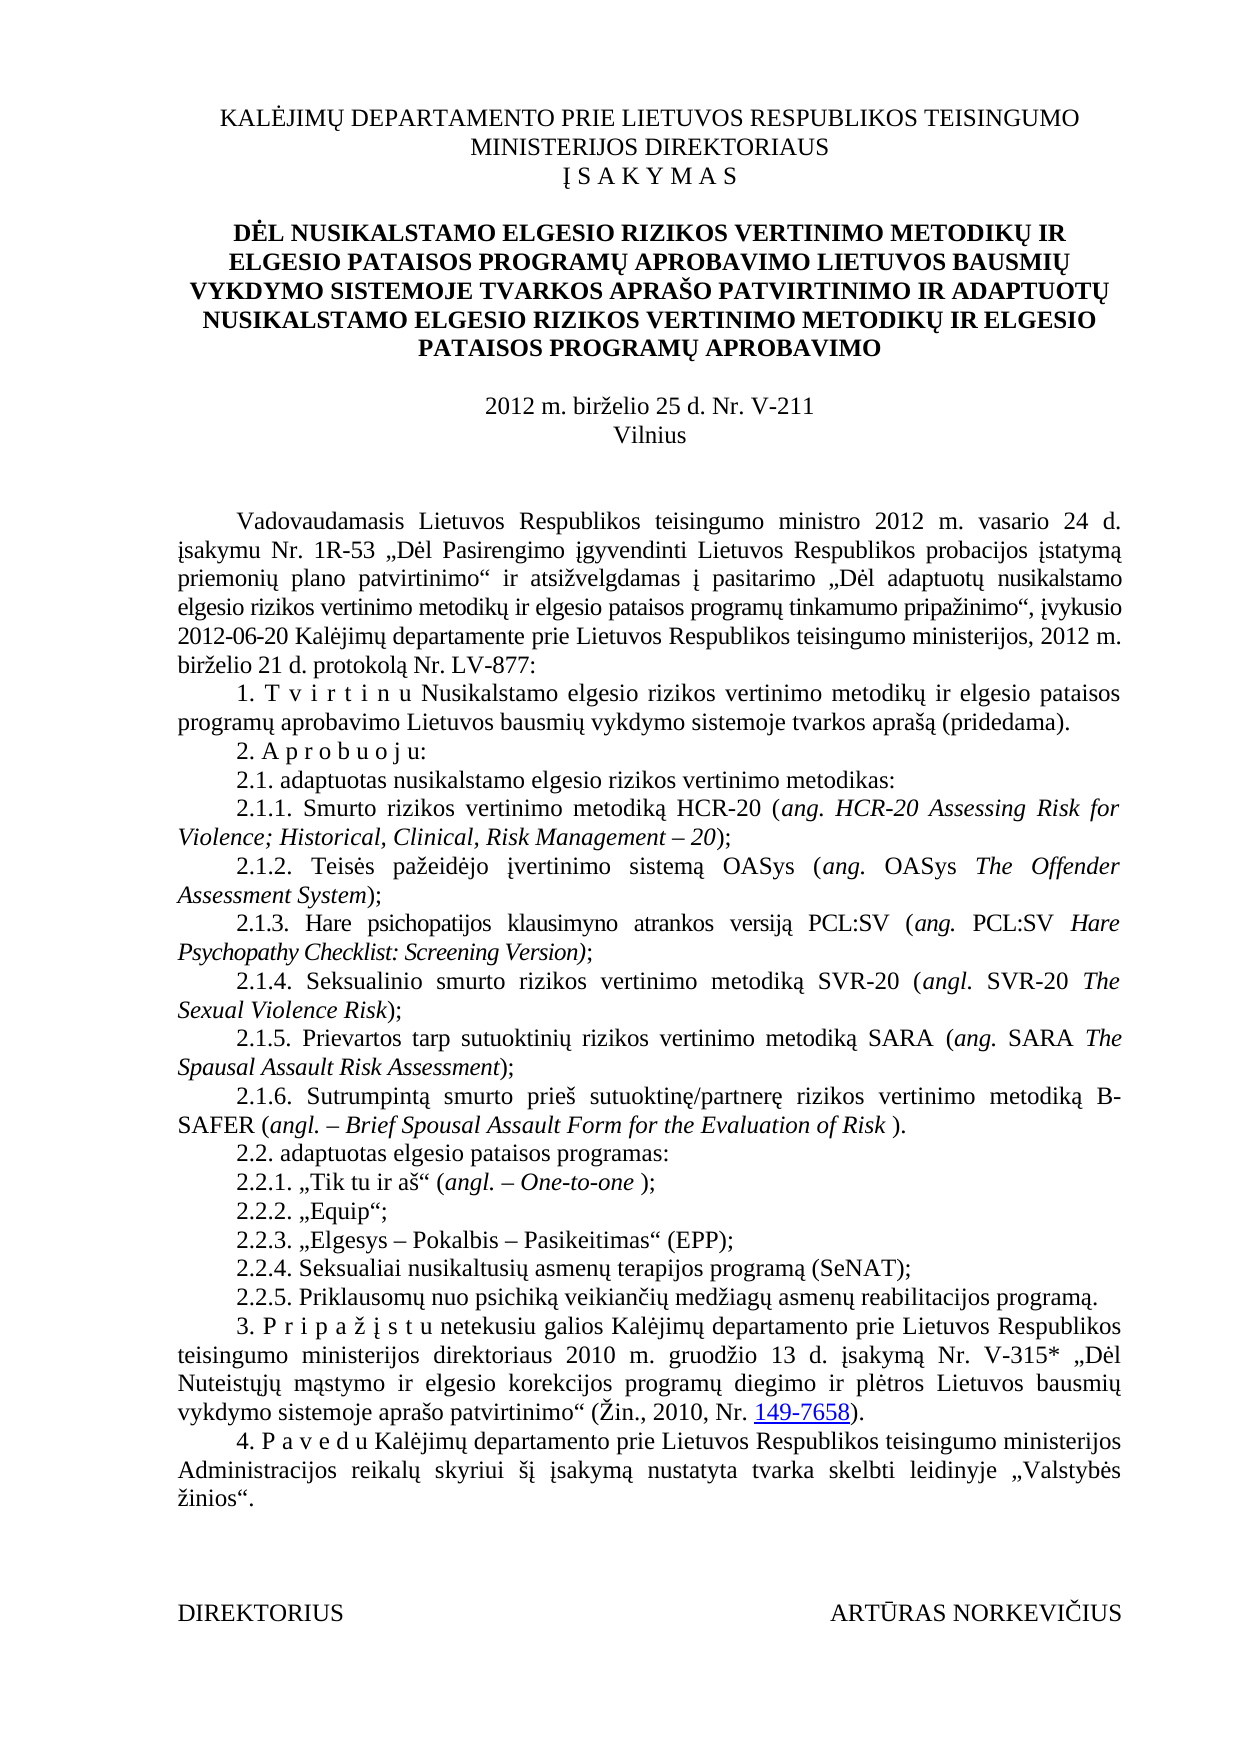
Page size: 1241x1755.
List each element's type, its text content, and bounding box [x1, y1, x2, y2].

text 2.1.3. Hare psichopatijos klausimyno atrankos versiją PCL:SV (ang. PCL:SV Hare Psychopathy Checklist: Screening Version); [177, 908, 1122, 966]
text 2.2. adaptuotas elgesio pataisos programas: [177, 1138, 1122, 1167]
text 2012 m. birželio 25 d. Nr. V-211 [177, 391, 1122, 420]
text 2. A p r o b u o j u: [177, 736, 1122, 765]
text 4. P a v e d u Kalėjimų departamento prie Lietuvos Respublikos teisingumo ministerijos Administracijos reikalų skyriui šį įsakymą nustatyta tvarka skelbti leidinyje „Valstybės žinios“. [177, 1426, 1122, 1512]
text 2.1.1. Smurto rizikos vertinimo metodiką HCR-20 (ang. HCR-20 Assessing Risk for Violence; Historical, Clinical, Risk Management – 20); [177, 793, 1122, 851]
text 2.1.5. Prievartos tarp sutuoktinių rizikos vertinimo metodiką SARA (ang. SARA The Spausal Assault Risk Assessment); [177, 1023, 1122, 1081]
text DĖL NUSIKALSTAMO ELGESIO RIZIKOS VERTINIMO METODIKŲ IR ELGESIO PATAISOS PROGRAMŲ APROBAVIMO LIETUVOS BAUSMIŲ VYKDYMO SISTEMOJE TVARKOS APRAŠO PATVIRTINIMO IR ADAPTUOTŲ NUSIKALSTAMO ELGESIO RIZIKOS VERTINIMO METODIKŲ IR ELGESIO PATAISOS PROGRAMŲ APROBAVIMO [177, 218, 1122, 362]
text Vilnius [177, 420, 1122, 448]
text Vadovaudamasis Lietuvos Respublikos teisingumo ministro 2012 m. vasario 24 d. įsakymu Nr. 1R-53 „Dėl Pasirengimo įgyvendinti Lietuvos Respublikos probacijos įstatymą priemonių plano patvirtinimo“ ir atsižvelgdamas į pasitarimo „Dėl adaptuotų nusikalstamo elgesio rizikos vertinimo metodikų ir elgesio pataisos programų tinkamumo pripažinimo“, įvykusio 2012-06-20 Kalėjimų departamente prie Lietuvos Respublikos teisingumo ministerijos, 2012 m. birželio 21 d. protokolą Nr. LV-877: [177, 506, 1122, 678]
text 3. P r i p a ž į s t u netekusiu galios Kalėjimų departamento prie Lietuvos Respublikos teisingumo ministerijos direktoriaus 2010 m. gruodžio 13 d. įsakymą Nr. V-315* „Dėl nuteistųjų mąstymo ir elgesio korekcijos programų diegimo ir plėtros Lietuvos bausmių vykdymo sistemoje aprašo patvirtinimo“ (Žin., 2010, Nr. 149-7658). [177, 1311, 1122, 1426]
text KALĖJIMŲ DEPARTAMENTO PRIE LIETUVOS RESPUBLIKOS TEISINGUMO MINISTERIJOS DIREKTORIAUS [177, 103, 1122, 161]
text 2.1.4. Seksualinio smurto rizikos vertinimo metodiką SVR-20 (angl. SVR-20 The Sexual Violence Risk); [177, 966, 1122, 1023]
text 2.2.5. Priklausomų nuo psichiką veikiančių medžiagų asmenų reabilitacijos programą. [177, 1282, 1122, 1311]
text 2.1.2. Teisės pažeidėjo įvertinimo sistemą OASys (ang. OASys The Offender Assessment System); [177, 851, 1122, 908]
text 2.1.6. Sutrumpintą smurto prieš sutuoktinę/partnerę rizikos vertinimo metodiką B-SAFER (angl. – Brief Spousal Assault Form for the Evaluation of Risk ). [177, 1081, 1122, 1138]
text 2.2.1. „Tik tu ir aš“ (angl. – One-to-one ); [177, 1167, 1122, 1196]
text 2.2.3. „Elgesys – Pokalbis – Pasikeitimas“ (EPP); [177, 1225, 1122, 1253]
text 2.2.4. Seksualiai nusikaltusių asmenų terapijos programą (SeNAT); [177, 1253, 1122, 1282]
text 2.1. adaptuotas nusikalstamo elgesio rizikos vertinimo metodikas: [177, 765, 1122, 793]
text 2.2.2. „Equip“; [177, 1196, 1122, 1225]
text 1. T v i r t i n u Nusikalstamo elgesio rizikos vertinimo metodikų ir elgesio pataisos programų aprobavimo Lietuvos bausmių vykdymo sistemoje tvarkos aprašą (pridedama). [177, 678, 1122, 736]
text Į S A K Y M A S [177, 161, 1122, 190]
text Direktorius Artūras Norkevičius [177, 1598, 1122, 1627]
